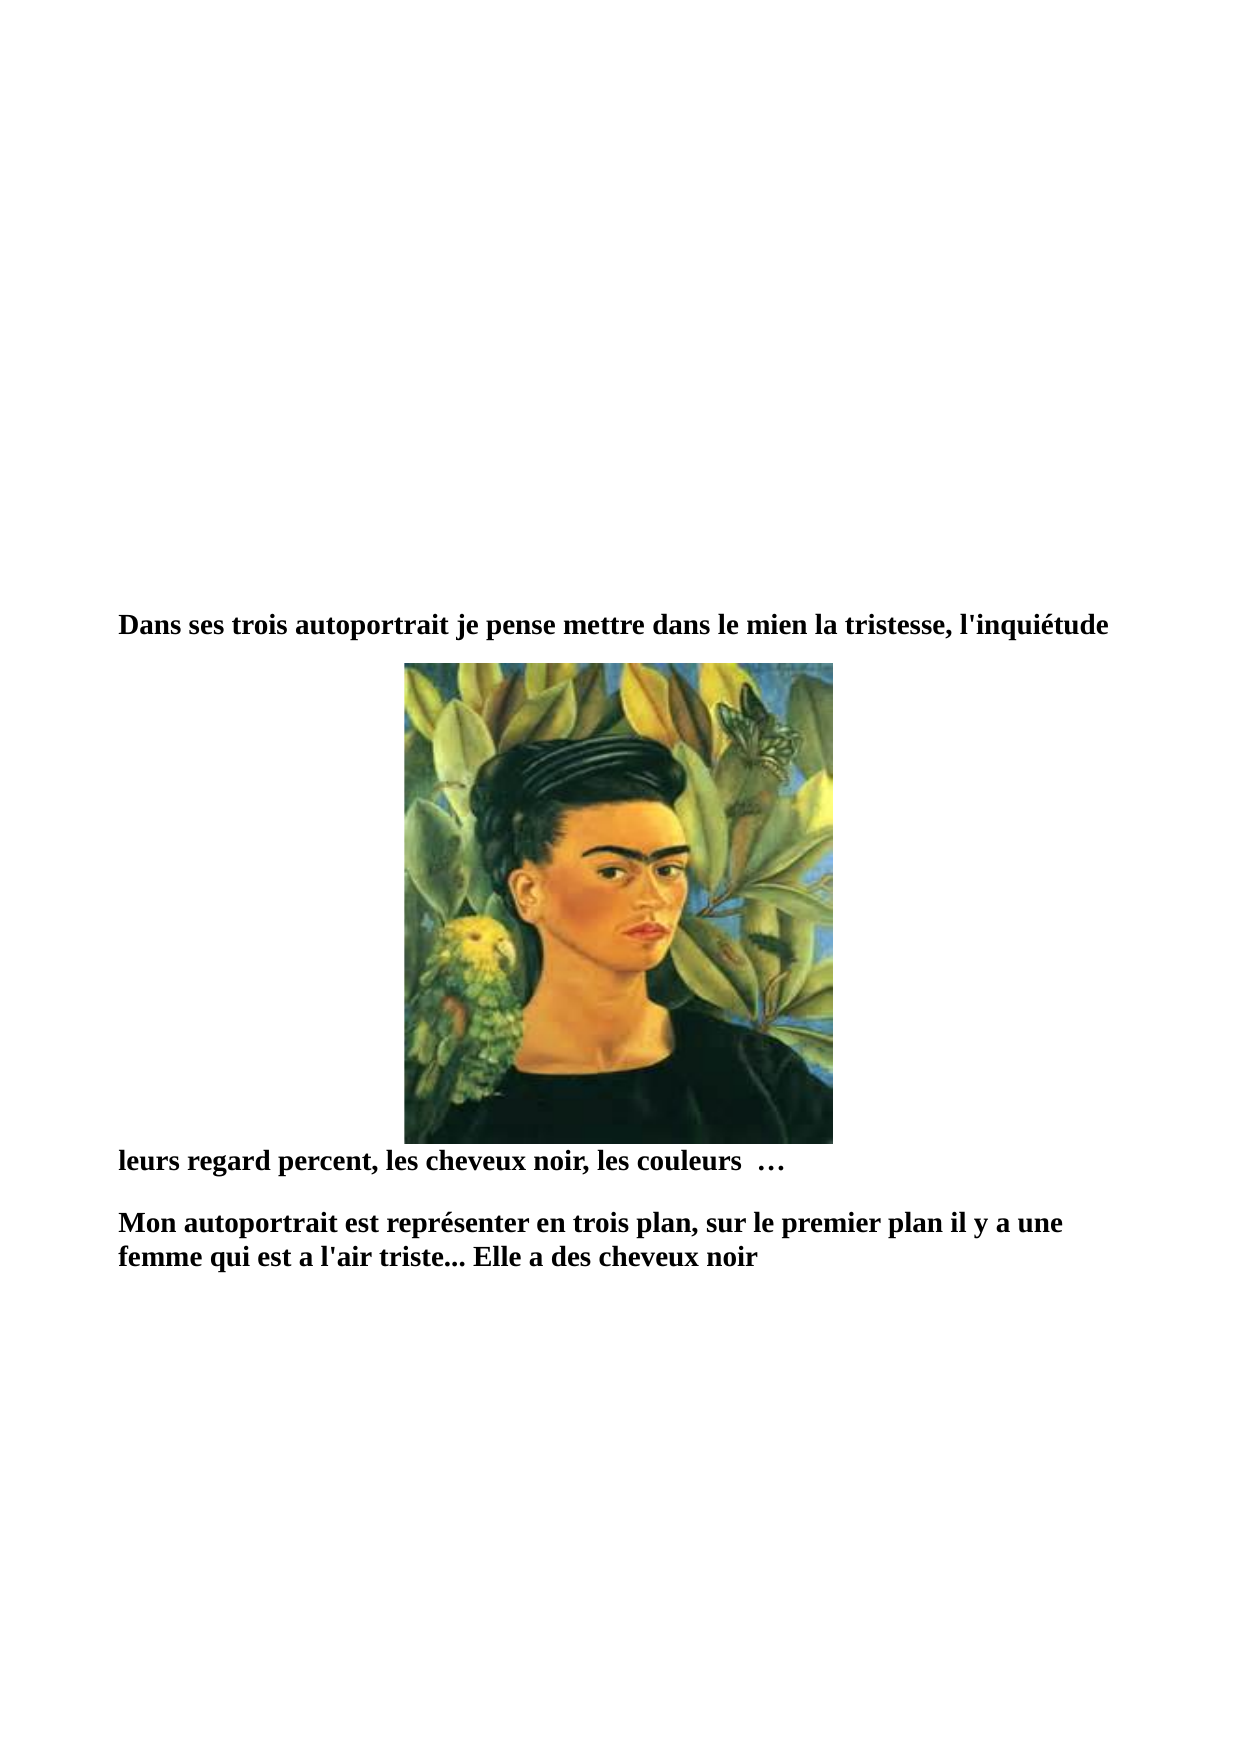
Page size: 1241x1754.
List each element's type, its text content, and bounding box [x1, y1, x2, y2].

text Dans ses trois autoportrait je pense mettre dans le mien la tristesse, l'inquiétude leurs regard percent, les cheveux noir, les couleurs … [118, 607, 1122, 1177]
picture [404, 663, 833, 1144]
text Mon autoportrait est représenter en trois plan, sur le premier plan il y a une femme qui est a l'air triste... Elle a des cheveux noir [118, 1206, 1122, 1273]
